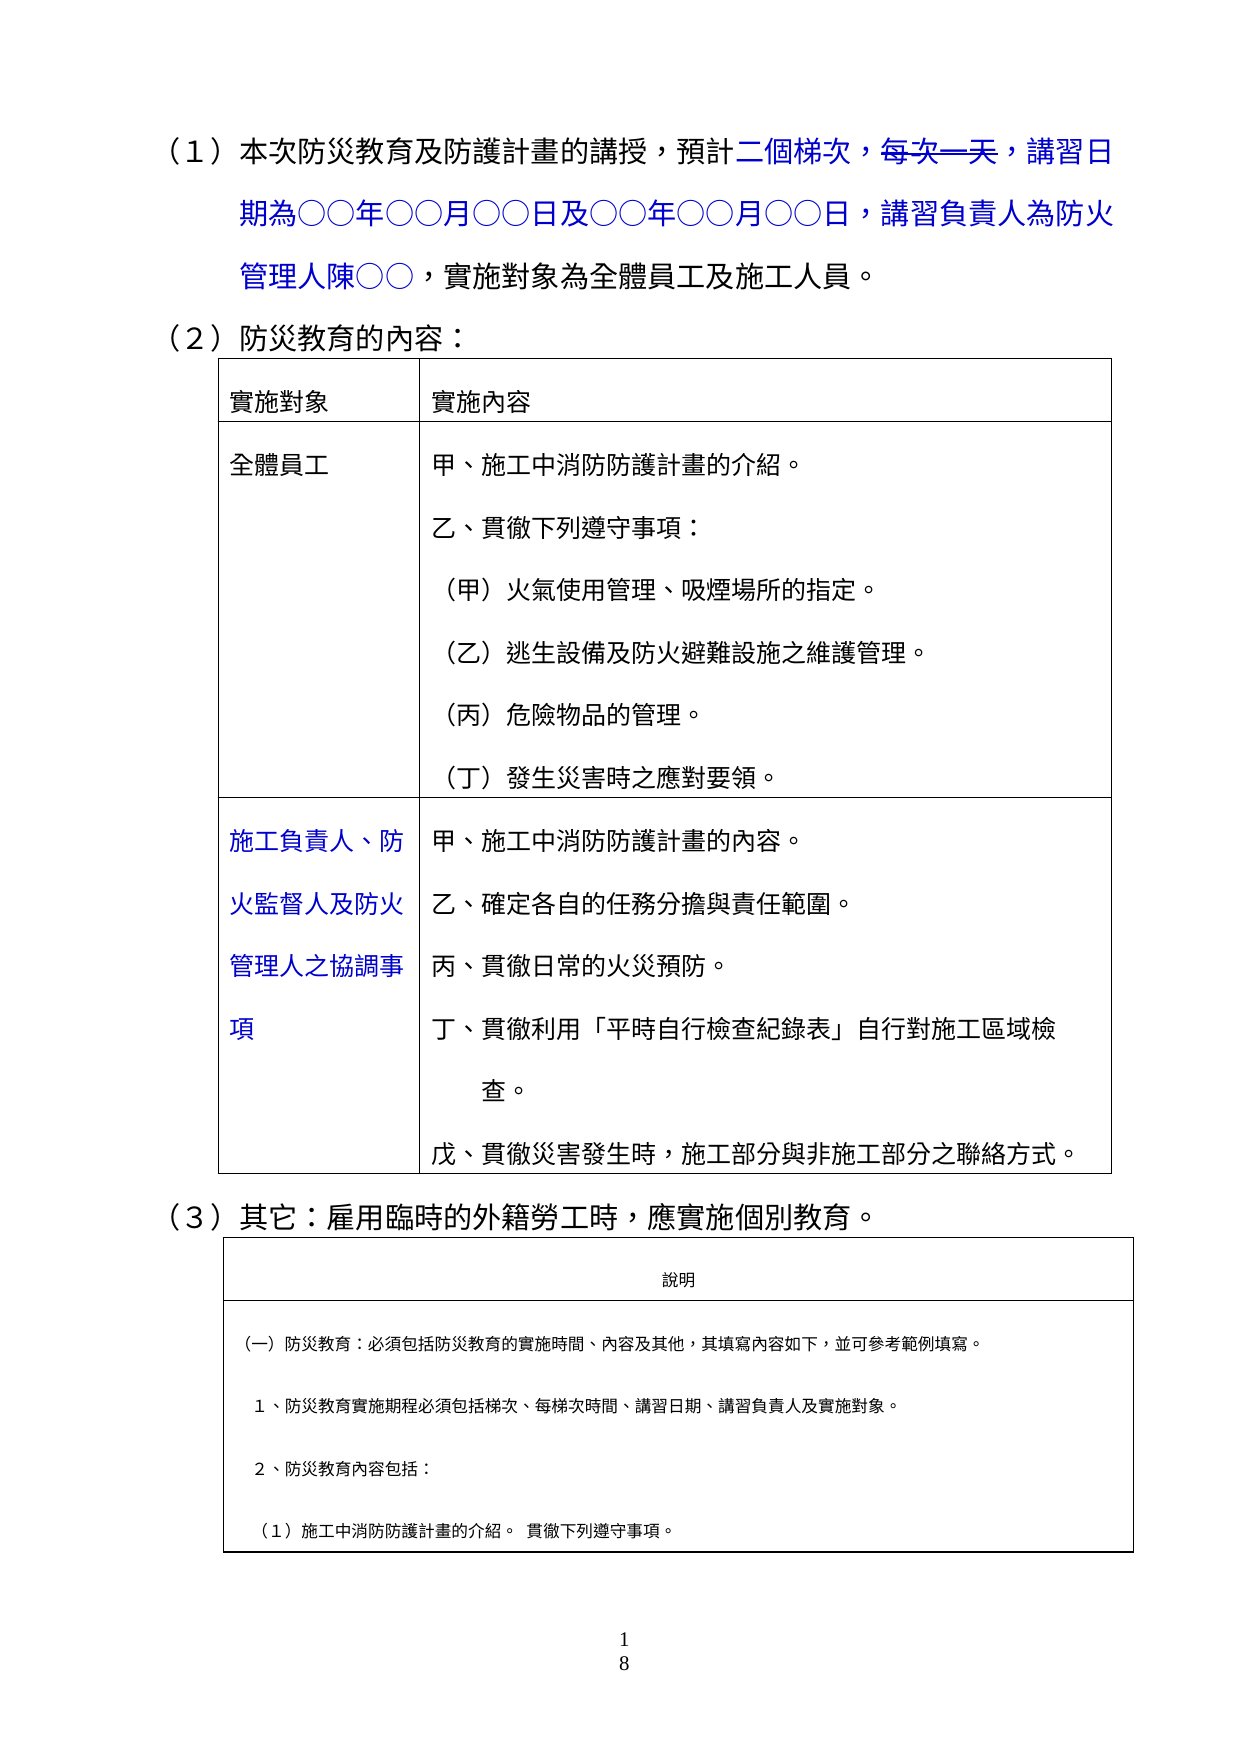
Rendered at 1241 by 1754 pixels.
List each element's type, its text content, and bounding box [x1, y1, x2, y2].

table_cell 施工負責人、防火監督人及防火管理人之協調事項 [219, 798, 419, 1173]
text （２）防災教育的內容： [151, 295, 1122, 358]
table_cell 全體員工 [219, 422, 419, 797]
table_cell （一）防災教育：必須包括防災教育的實施時間、內容及其他，其填寫內容如下，並可參考範例填寫。 １、防災教育實施期程必須包括梯次、每梯次時間、講習日期、講習負責人及實施對象。 ２、防災教育內容包括： （１）施工中消防防護計畫的介紹。 貫徹下列遵守事項。 [224, 1301, 1133, 1551]
table_header 實施內容 [420, 359, 1111, 421]
text （３）其它：雇用臨時的外籍勞工時，應實施個別教育。 [151, 1174, 1122, 1237]
table_header 實施對象 [219, 359, 419, 421]
table_header 說明 [224, 1238, 1133, 1300]
table_cell 甲、施工中消防防護計畫的內容。 乙、確定各自的任務分擔與責任範圍。 丙、貫徹日常的火災預防。 丁、貫徹利用「平時自行檢查紀錄表」自行對施工區域檢查。 戊、貫徹災害發生時，施工部分與非施工部分之聯絡方式。 [420, 798, 1111, 1173]
table_cell 甲、施工中消防防護計畫的介紹。 乙、貫徹下列遵守事項： （甲）火氣使用管理、吸煙場所的指定。 （乙）逃生設備及防火避難設施之維護管理。 （丙）危險物品的管理。 （丁）發生災害時之應對要領。 [420, 422, 1111, 797]
text （１）本次防災教育及防護計畫的講授，預計二個梯次，每次一天，講習日期為○○年○○月○○日及○○年○○月○○日，講習負責人為防火管理人陳○○，實施對象為全體員工及施工人員。 [151, 108, 1122, 295]
